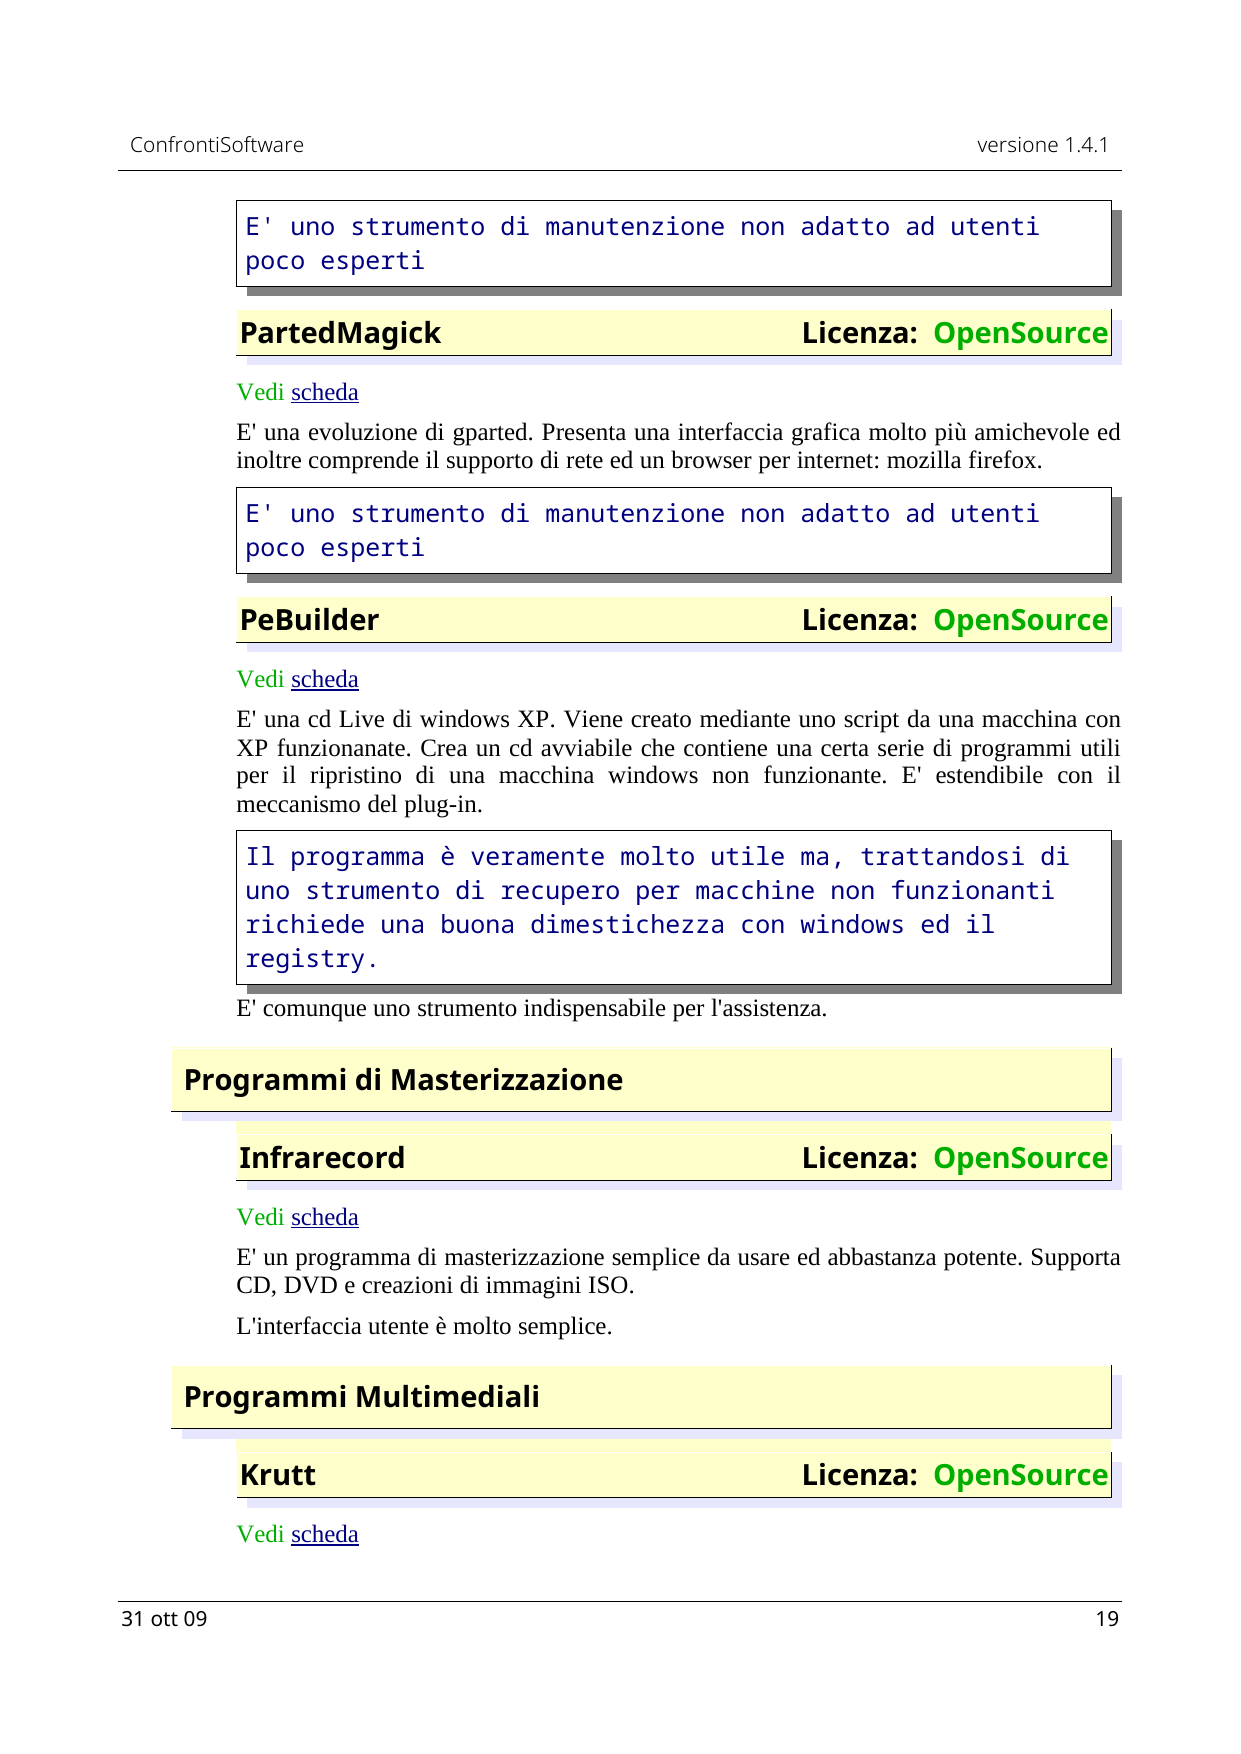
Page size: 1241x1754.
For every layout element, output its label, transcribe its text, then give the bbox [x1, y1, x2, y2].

text E' una evoluzione di gparted. Presenta una interfaccia grafica molto più amichevole ed inoltre comprende il supporto di rete ed un browser per internet: mozilla firefox. [236, 418, 1122, 474]
text E' uno strumento di manutenzione non adatto ad utenti poco esperti [237, 488, 1111, 573]
text E' uno strumento di manutenzione non adatto ad utenti poco esperti [237, 201, 1111, 286]
text E' comunque uno strumento indispensabile per l'assistenza. [236, 994, 1122, 1022]
text E' una cd Live di windows XP. Viene creato mediante uno script da una macchina con XP funzionanate. Crea un cd avviabile che contiene una certa serie di programmi utili per il ripristino di una macchina windows non funzionante. E' estendibile con il meccanismo del plug-in. [236, 705, 1122, 817]
text Vedi scheda [236, 1203, 1122, 1231]
subtitle PartedMagick Licenza: OpenSource [237, 310, 1111, 355]
subtitle Infrarecord Licenza: OpenSource [237, 1135, 1111, 1180]
text Il programma è veramente molto utile ma, trattandosi di uno strumento di recupero per macchine non funzionanti richiede una buona dimestichezza con windows ed il registry. [237, 831, 1111, 984]
text Vedi scheda [236, 1520, 1122, 1548]
subtitle PeBuilder Licenza: OpenSource [237, 597, 1111, 642]
subtitle Programmi Multimediali [172, 1366, 1111, 1428]
text Vedi scheda [236, 665, 1122, 693]
text L'interfaccia utente è molto semplice. [236, 1312, 1122, 1340]
text Vedi scheda [236, 378, 1122, 406]
subtitle Programmi di Masterizzazione [172, 1049, 1111, 1111]
subtitle Krutt Licenza: OpenSource [237, 1453, 1111, 1497]
text E' un programma di masterizzazione semplice da usare ed abbastanza potente. Supporta CD, DVD e creazioni di immagini ISO. [236, 1243, 1122, 1299]
